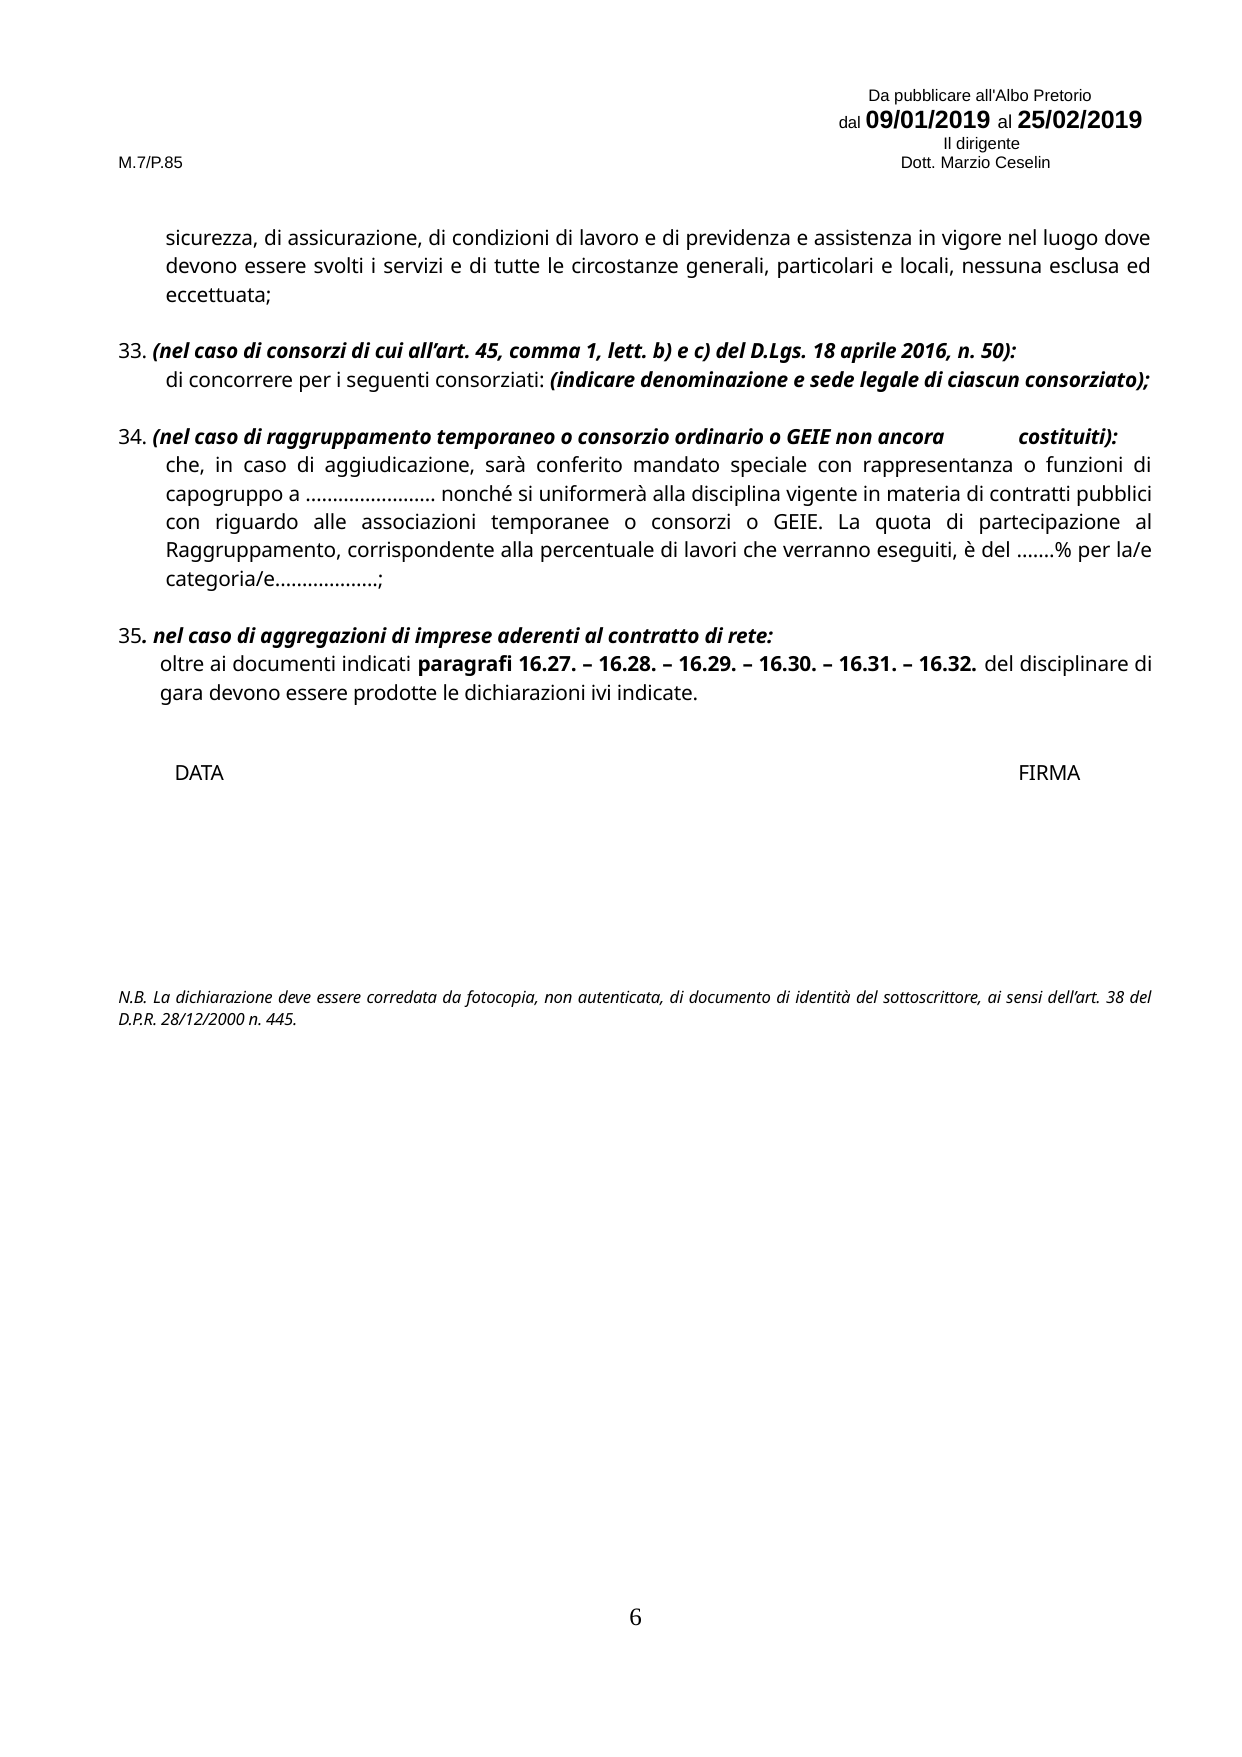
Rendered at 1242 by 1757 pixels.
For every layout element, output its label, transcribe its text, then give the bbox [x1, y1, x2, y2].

text 35. nel caso di aggregazioni di imprese aderenti al contratto di rete: [118, 621, 1152, 649]
text che, in caso di aggiudicazione, sarà conferito mandato speciale con rappresentanza o funzioni di capogruppo a …………………… nonché si uniformerà alla disciplina vigente in materia di contratti pubblici con riguardo alle associazioni temporanee o consorzi o GEIE. La quota di partecipazione al Raggruppamento, corrispondente alla percentuale di lavori che verranno eseguiti, è del …….% per la/e categoria/e……………….; [165, 450, 1152, 592]
text 33. (nel caso di consorzi di cui all’art. 45, comma 1, lett. b) e c) del D.Lgs. 18 aprile 2016, n. 50): [118, 337, 1152, 365]
text 34. (nel caso di raggruppamento temporaneo o consorzio ordinario o GEIE non ancora costituiti): [118, 422, 1152, 450]
text N.B. La dichiarazione deve essere corredata da fotocopia, non autenticata, di documento di identità del sottoscrittore, ai sensi dell’art. 38 del D.P.R. 28/12/2000 n. 445. [118, 985, 1152, 1031]
text di concorrere per i seguenti consorziati: (indicare denominazione e sede legale di ciascun consorziato); [165, 365, 1152, 393]
text oltre ai documenti indicati paragrafi 16.27. – 16.28. – 16.29. – 16.30. – 16.31. – 16.32. del disciplinare di gara devono essere prodotte le dichiarazioni ivi indicate. [159, 649, 1152, 706]
text DATA FIRMA [118, 758, 1152, 786]
text sicurezza, di assicurazione, di condizioni di lavoro e di previdenza e assistenza in vigore nel luogo dove devono essere svolti i servizi e di tutte le circostanze generali, particolari e locali, nessuna esclusa ed eccettuata; [118, 223, 1152, 308]
